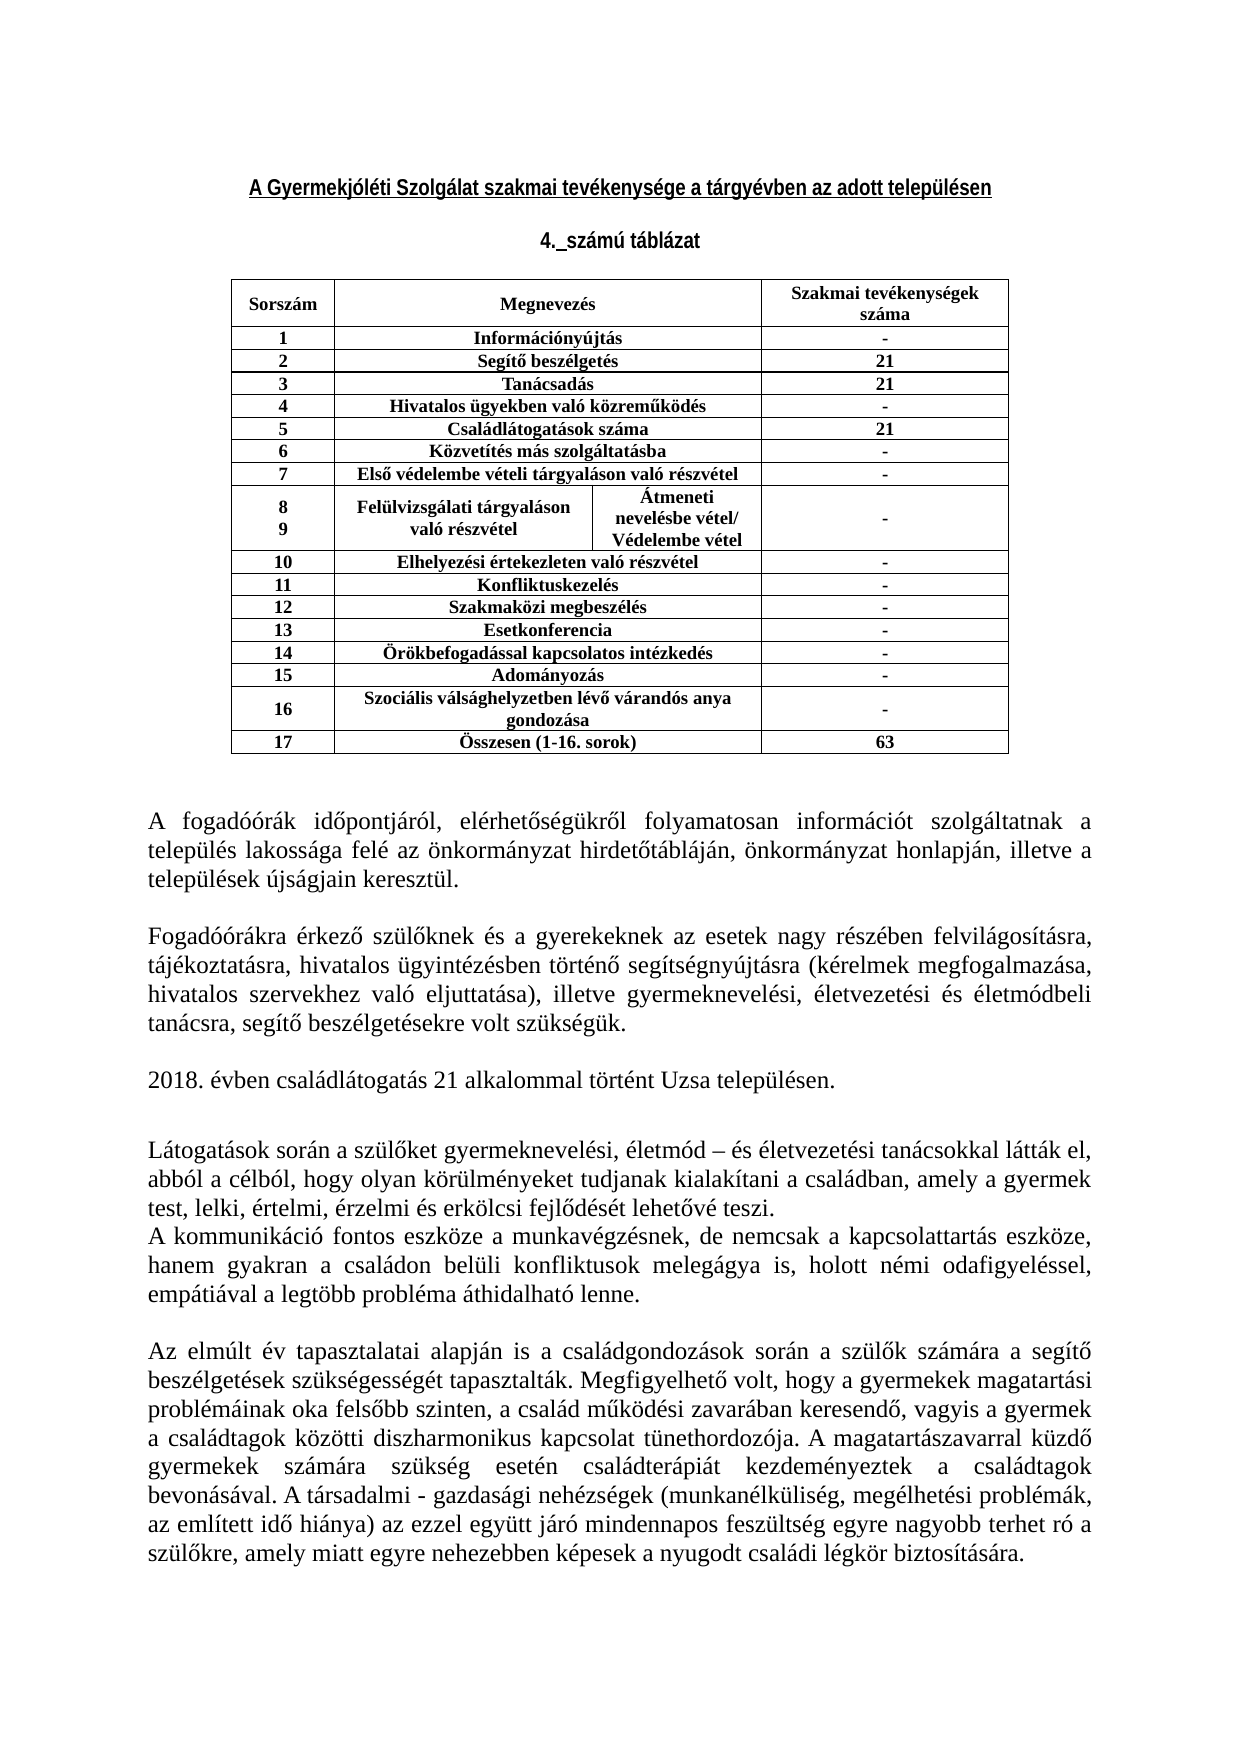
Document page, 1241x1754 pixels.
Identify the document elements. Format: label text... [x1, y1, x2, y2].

table_cell - [762, 687, 1008, 730]
table_cell Felülvizsgálati tárgyaláson való részvétel [335, 486, 592, 550]
table_cell Összesen (1-16. sorok) [335, 731, 761, 753]
table_cell 15 [232, 664, 334, 686]
table_cell Konfliktuskezelés [335, 574, 761, 595]
table_cell - [762, 440, 1008, 462]
table_cell Segítő beszélgetés [335, 350, 761, 371]
table_header Megnevezés [335, 280, 761, 326]
table_header Szakmai tevékenységek száma [762, 280, 1008, 326]
table_cell 8 9 [232, 486, 334, 550]
table_cell 3 [232, 373, 334, 394]
table_cell - [762, 619, 1008, 641]
table_cell Esetkonferencia [335, 619, 761, 641]
table_cell 21 [762, 373, 1008, 394]
table_cell - [762, 664, 1008, 686]
text Az elmúlt év tapasztalatai alapján is a családgondozások során a szülők számára a segítő beszélgetések szükségességét tapasztalták. Megfigyelhető volt, hogy a gyermekek magatartási problémáinak oka felsőbb szinten, a család működési zavarában keresendő, vagyis a gyermek a családtagok közötti diszharmonikus kapcsolat tünethordozója. A magatartászavarral küzdő gyermekek számára szükség esetén családterápiát kezdeményeztek a családtagok bevonásával. A társadalmi - gazdasági nehézségek (munkanélküliség, megélhetési problémák, az említett idő hiánya) az ezzel együtt járó mindennapos feszültség egyre nagyobb terhet ró a szülőkre, amely miatt egyre nehezebben képesek a nyugodt családi légkör biztosítására. [148, 1336, 1093, 1566]
table_cell Hivatalos ügyekben való közreműködés [335, 395, 761, 417]
table_cell - [762, 642, 1008, 663]
table_cell 16 [232, 687, 334, 730]
table_cell 14 [232, 642, 334, 663]
table_cell - [762, 551, 1008, 573]
text Látogatások során a szülőket gyermeknevelési, életmód – és életvezetési tanácsokkal látták el, abból a célból, hogy olyan körülményeket tudjanak kialakítani a családban, amely a gyermek test, lelki, értelmi, érzelmi és erkölcsi fejlődését lehetővé teszi. [148, 1135, 1093, 1221]
table_cell Adományozás [335, 664, 761, 686]
table_header Sorszám [232, 280, 334, 326]
text 2018. évben családlátogatás 21 alkalommal történt Uzsa településen. [148, 1065, 1093, 1094]
table_cell 7 [232, 463, 334, 484]
table_cell 10 [232, 551, 334, 573]
table_cell - [762, 486, 1008, 550]
table_cell Örökbefogadással kapcsolatos intézkedés [335, 642, 761, 663]
table_cell 4 [232, 395, 334, 417]
table_cell Szociális válsághelyzetben lévő várandós anya gondozása [335, 687, 761, 730]
table_cell 63 [762, 731, 1008, 753]
table_cell Elhelyezési értekezleten való részvétel [335, 551, 761, 573]
table_cell Átmeneti nevelésbe vétel/ Védelembe vétel [593, 486, 761, 550]
table_cell 17 [232, 731, 334, 753]
table_cell Információnyújtás [335, 327, 761, 349]
table_cell 1 [232, 327, 334, 349]
text A kommunikáció fontos eszköze a munkavégzésnek, de nemcsak a kapcsolattartás eszköze, hanem gyakran a családon belüli konfliktusok melegágya is, holott némi odafigyeléssel, empátiával a legtöbb probléma áthidalható lenne. [148, 1221, 1093, 1308]
table_cell 2 [232, 350, 334, 371]
table_cell Családlátogatások száma [335, 418, 761, 439]
table_cell - [762, 463, 1008, 484]
text 4. számú táblázat [148, 227, 1093, 253]
table_cell 5 [232, 418, 334, 439]
table_cell 6 [232, 440, 334, 462]
table_cell Tanácsadás [335, 373, 761, 394]
table_cell - [762, 327, 1008, 349]
table_cell Első védelembe vételi tárgyaláson való részvétel [335, 463, 761, 484]
table_cell 13 [232, 619, 334, 641]
table_cell - [762, 596, 1008, 618]
table_cell - [762, 395, 1008, 417]
table_cell 21 [762, 350, 1008, 371]
text A Gyermekjóléti Szolgálat szakmai tevékenysége a tárgyévben az adott településen [148, 174, 1093, 200]
table_cell 11 [232, 574, 334, 595]
text A fogadóórák időpontjáról, elérhetőségükről folyamatosan információt szolgáltatnak a település lakossága felé az önkormányzat hirdetőtábláján, önkormányzat honlapján, illetve a települések újságjain keresztül. [148, 806, 1093, 893]
table_cell 21 [762, 418, 1008, 439]
table_cell Közvetítés más szolgáltatásba [335, 440, 761, 462]
table_cell - [762, 574, 1008, 595]
text Fogadóórákra érkező szülőknek és a gyerekeknek az esetek nagy részében felvilágosításra, tájékoztatásra, hivatalos ügyintézésben történő segítségnyújtásra (kérelmek megfogalmazása, hivatalos szervekhez való eljuttatása), illetve gyermeknevelési, életvezetési és életmódbeli tanácsra, segítő beszélgetésekre volt szükségük. [148, 921, 1093, 1036]
table_cell 12 [232, 596, 334, 618]
table_cell Szakmaközi megbeszélés [335, 596, 761, 618]
